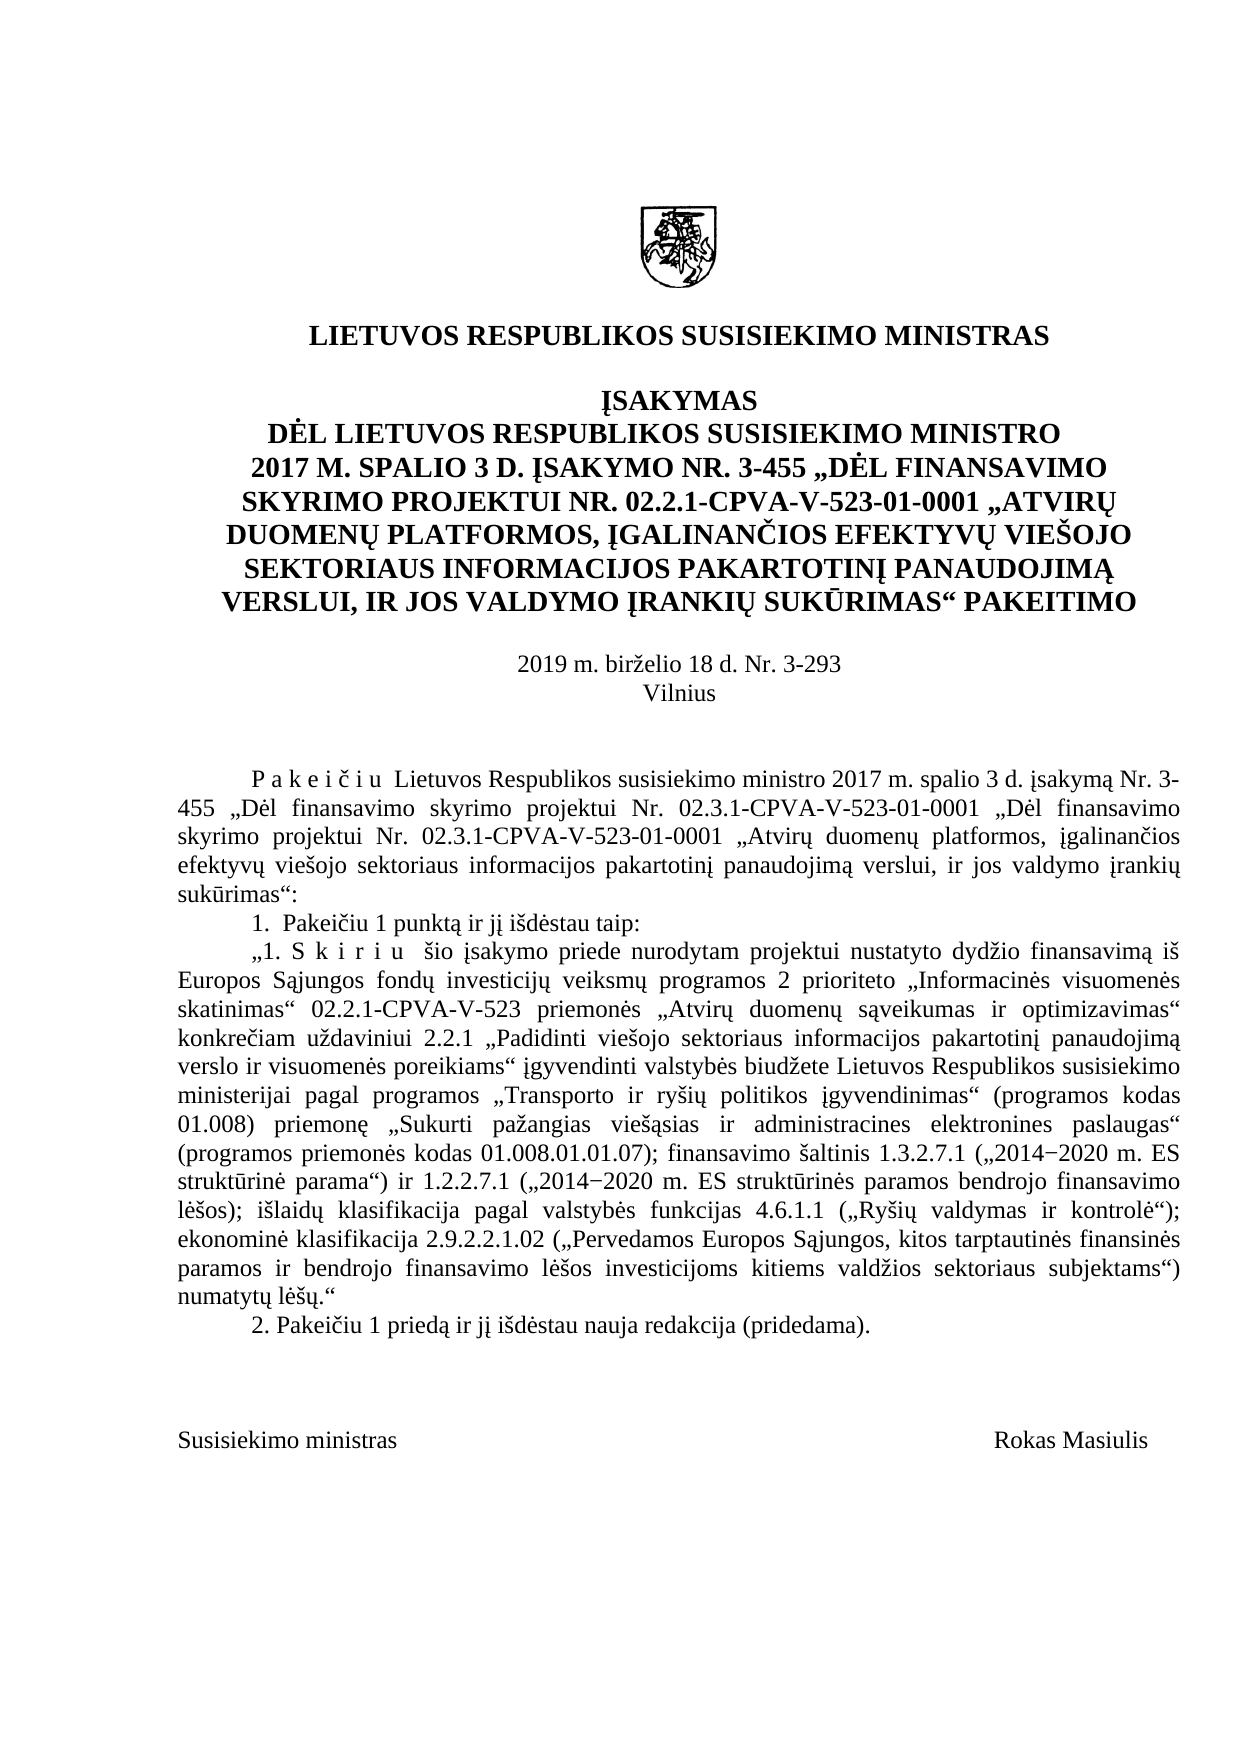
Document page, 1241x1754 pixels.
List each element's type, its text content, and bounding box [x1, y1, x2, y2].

text Susisiekimo ministras Rokas Masiulis [177, 1425, 1181, 1454]
text 2019 m. birželio 18 d. Nr. 3-293 [177, 649, 1181, 678]
text 1. Pakeičiu 1 punktą ir jį išdėstau taip: [177, 908, 1181, 936]
text 2017 M. SPALIO 3 D. ĮSAKYMO NR. 3-455 „DĖL FINANSAVIMO SKYRIMO PROJEKTUI NR. 02.2.1-CPVA-V-523-01-0001 „ATVIRŲ DUOMENŲ PLATFORMOS, ĮGALINANČIOS EFEKTYVŲ VIEŠOJO SEKTORIAUS INFORMACIJOS PAKARTOTINĮ PANAUDOJIMĄ VERSLUI, IR JOS VALDYMO ĮRANKIŲ SUKŪRIMAS“ PAKEITIMO [177, 450, 1181, 618]
text 2. Pakeičiu 1 priedą ir jį išdėstau nauja redakcija (pridedama). [177, 1310, 1181, 1339]
text P a k e i č i u Lietuvos Respublikos susisiekimo ministro 2017 m. spalio 3 d. įsakymą Nr. 3-455 „Dėl finansavimo skyrimo projektui Nr. 02.3.1-CPVA-V-523-01-0001 „Dėl finansavimo skyrimo projektui Nr. 02.3.1-CPVA-V-523-01-0001 „Atvirų duomenų platformos, įgalinančios efektyvų viešojo sektoriaus informacijos pakartotinį panaudojimą verslui, ir jos valdymo įrankių sukūrimas“: [177, 764, 1181, 908]
text DĖL LIETUVOS RESPUBLIKOS SUSISIEKIMO MINISTRO [148, 417, 1181, 450]
text „1. S k i r i u šio įsakymo priede nurodytam projektui nustatyto dydžio finansavimą iš Europos Sąjungos fondų investicijų veiksmų programos 2 prioriteto „Informacinės visuomenės skatinimas“ 02.2.1-CPVA-V-523 priemonės „Atvirų duomenų sąveikumas ir optimizavimas“ konkrečiam uždaviniui 2.2.1 „Padidinti viešojo sektoriaus informacijos pakartotinį panaudojimą verslo ir visuomenės poreikiams“ įgyvendinti valstybės biudžete Lietuvos Respublikos susisiekimo ministerijai pagal programos „Transporto ir ryšių politikos įgyvendinimas“ (programos kodas 01.008) priemonę „Sukurti pažangias viešąsias ir administracines elektronines paslaugas“ (programos priemonės kodas 01.008.01.01.07); finansavimo šaltinis 1.3.2.7.1 („2014−2020 m. ES struktūrinė parama“) ir 1.2.2.7.1 („2014−2020 m. ES struktūrinės paramos bendrojo finansavimo lėšos); išlaidų klasifikacija pagal valstybės funkcijas 4.6.1.1 („Ryšių valdymas ir kontrolė“); ekonominė klasifikacija 2.9.2.2.1.02 („Pervedamos Europos Sąjungos, kitos tarptautinės finansinės paramos ir bendrojo finansavimo lėšos investicijoms kitiems valdžios sektoriaus subjektams“) numatytų lėšų.“ [177, 936, 1181, 1310]
text ĮSAKYMAS [177, 383, 1181, 417]
text LIETUVOS RESPUBLIKOS SUSISIEKIMO MINISTRAS [177, 318, 1181, 352]
text Vilnius [177, 678, 1181, 706]
